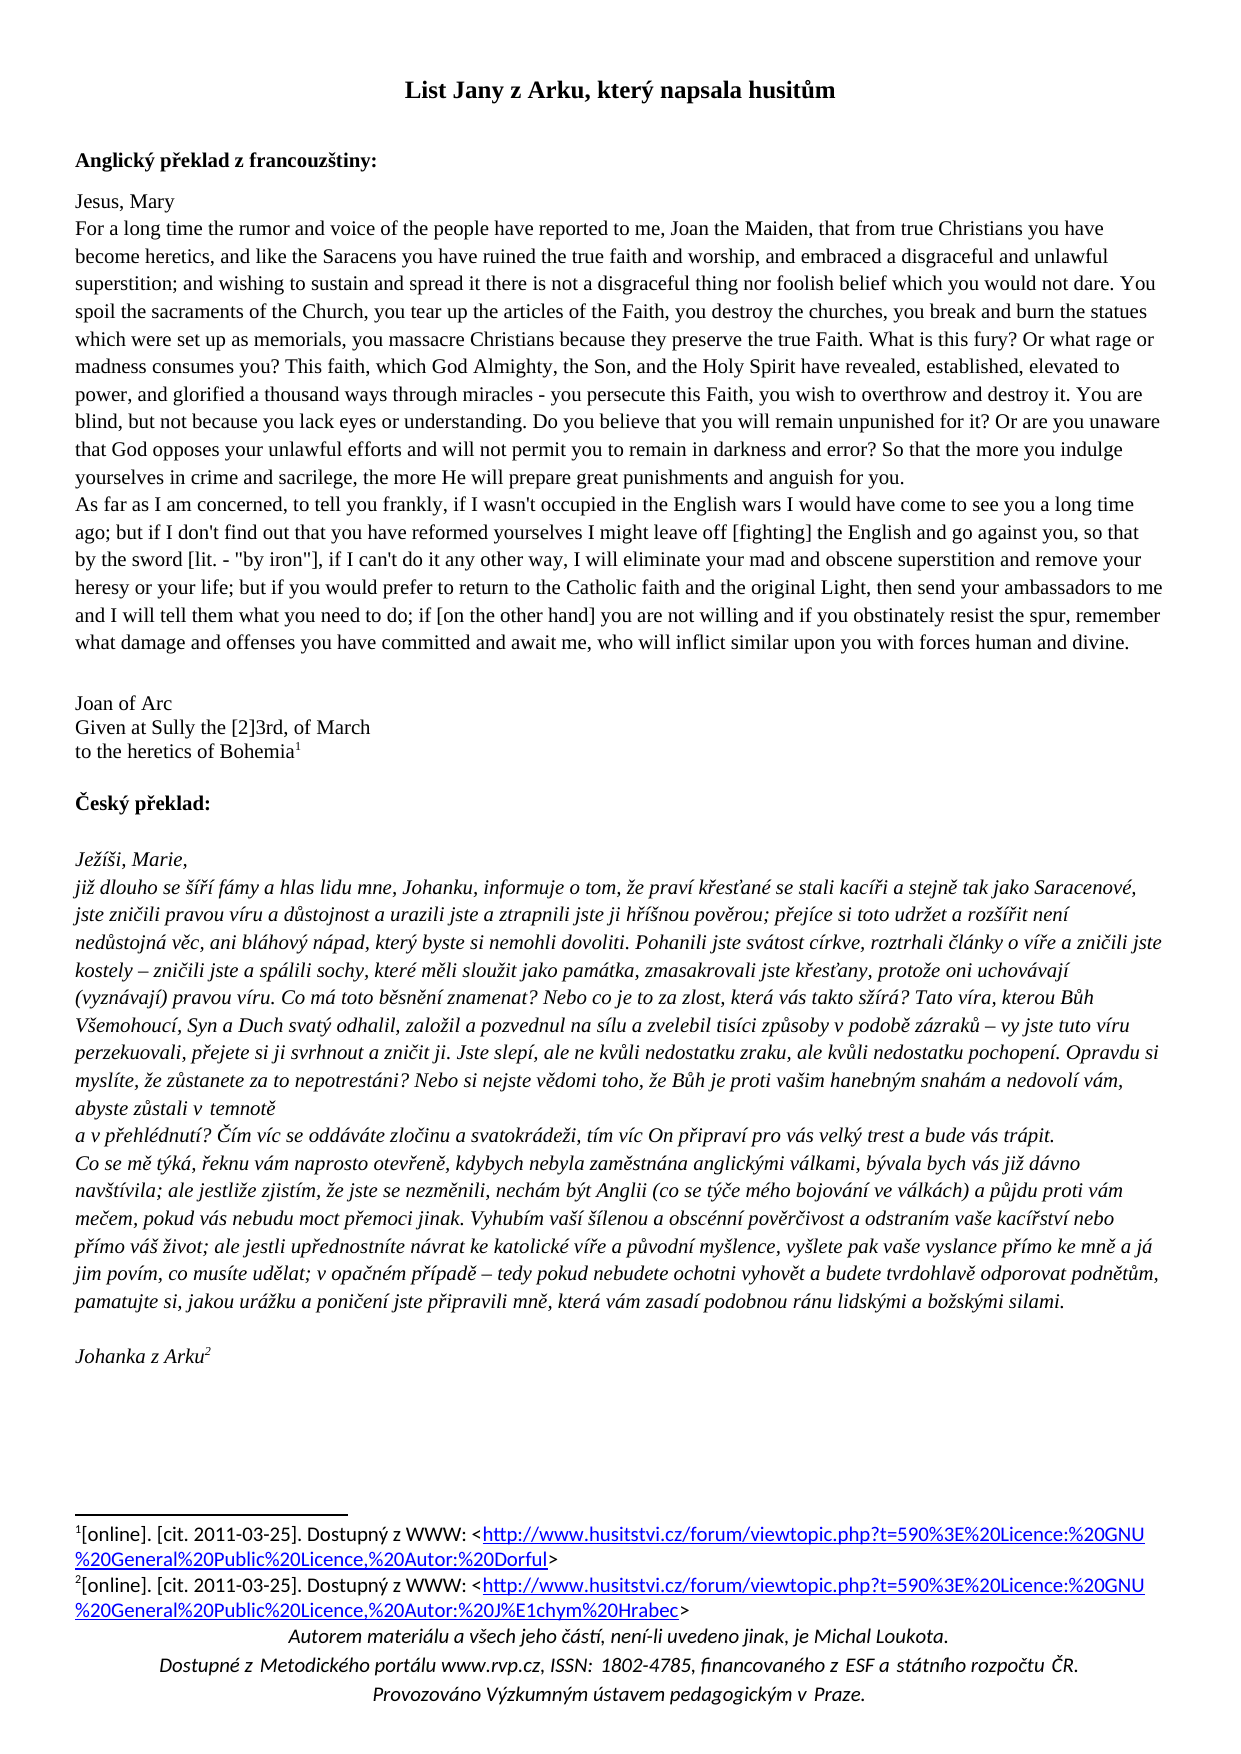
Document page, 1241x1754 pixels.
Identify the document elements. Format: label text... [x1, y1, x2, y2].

text Jesus, Mary [75, 188, 1165, 213]
text Johanka z Arku [75, 1344, 1165, 1368]
text Joan of Arc Given at Sully the [2]3rd, of March to the heretics of Bohemia [75, 691, 1165, 763]
text List Jany z Arku, který napsala husitům [75, 75, 1165, 104]
text Český překlad: [75, 791, 1165, 815]
text For a long time the rumor and voice of the people have reported to me, Joan the Maiden, that from true Christians you have become heretics, and like the Saracens you have ruined the true faith and worship, and embraced a disgraceful and unlawful superstition; and wishing to sustain and spread it there is not a disgraceful thing nor foolish belief which you would not dare. You spoil the sacraments of the Church, you tear up the articles of the Faith, you destroy the churches, you break and burn the statues which were set up as memorials, you massacre Christians because they preserve the true Faith. What is this fury? Or what rage or madness consumes you? This faith, which God Almighty, the Son, and the Holy Spirit have revealed, established, elevated to power, and glorified a thousand ways through miracles - you persecute this Faith, you wish to overthrow and destroy it. You are blind, but not because you lack eyes or understanding. Do you believe that you will remain unpunished for it? Or are you unaware that God opposes your unlawful efforts and will not permit you to remain in darkness and error? So that the more you indulge yourselves in crime and sacrilege, the more He will prepare great punishments and anguish for you. As far as I am concerned, to tell you frankly, if I wasn't occupied in the English wars I would have come to see you a long time ago; but if I don't find out that you have reformed yourselves I might leave off [fighting] the English and go against you, so that by the sword [lit. - "by iron"], if I can't do it any other way, I will eliminate your mad and obscene superstition and remove your heresy or your life; but if you would prefer to return to the Catholic faith and the original Light, then send your ambassadors to me and I will tell them what you need to do; if [on the other hand] you are not willing and if you obstinately resist the spur, remember what damage and offenses you have committed and await me, who will inflict similar upon you with forces human and divine. [75, 216, 1165, 686]
text Ježíši, Marie, již dlouho se šíří fámy a hlas lidu mne, Johanku, informuje o tom, že praví křesťané se stali kacíři a stejně tak jako Saracenové, jste zničili pravou víru a důstojnost a urazili jste a ztrapnili jste ji hříšnou pověrou; přejíce si toto udržet a rozšířit není nedůstojná věc, ani bláhový nápad, který byste si nemohli dovoliti. Pohanili jste svátost církve, roztrhali články o víře a zničili jste kostely – zničili jste a spálili sochy, které měli sloužit jako památka, zmasakrovali jste křesťany, protože oni uchovávají (vyznávají) pravou víru. Co má toto běsnění znamenat? Nebo co je to za zlost, která vás takto sžírá? Tato víra, kterou Bůh Všemohoucí, Syn a Duch svatý odhalil, založil a pozvednul na sílu a zvelebil tisíci způsoby v podobě zázraků – vy jste tuto víru perzekuovali, přejete si ji svrhnout a zničit ji. Jste slepí, ale ne kvůli nedostatku zraku, ale kvůli nedostatku pochopení. Opravdu si myslíte, že zůstanete za to nepotrestáni? Nebo si nejste vědomi toho, že Bůh je proti vašim hanebným snahám a nedovolí vám, abyste zůstali v temnotě a v přehlédnutí? Čím víc se oddáváte zločinu a svatokrádeži, tím víc On připraví pro vás velký trest a bude vás trápit. Co se mě týká, řeknu vám naprosto otevřeně, kdybych nebyla zaměstnána anglickými válkami, bývala bych vás již dávno navštívila; ale jestliže zjistím, že jste se nezměnili, nechám být Anglii (co se týče mého bojování ve válkách) a půjdu proti vám mečem, pokud vás nebudu moct přemoci jinak. Vyhubím vaší šílenou a obscénní pověrčivost a odstraním vaše kacířství nebo přímo váš život; ale jestli upřednostníte návrat ke katolické víře a původní myšlence, vyšlete pak vaše vyslance přímo ke mně a já jim povím, co musíte udělat; v opačném případě – tedy pokud nebudete ochotni vyhovět a budete tvrdohlavě odporovat podnětům, pamatujte si, jakou urážku a poničení jste připravili mně, která vám zasadí podobnou ránu lidskými a božskými silami. [75, 847, 1165, 1313]
text [online]. [cit. 2011-03-25]. Dostupný z WWW: <http://www.husitstvi.cz/forum/viewtopic.php?t=590%3E%20Licence:%20GNU%20General%20Public%20Licence,%20Autor:%20J%E1chym%20Hrabec> [75, 1572, 1165, 1623]
text [online]. [cit. 2011-03-25]. Dostupný z WWW: <http://www.husitstvi.cz/forum/viewtopic.php?t=590%3E%20Licence:%20GNU%20General%20Public%20Licence,%20Autor:%20Dorful> [75, 1521, 1165, 1572]
text Anglický překlad z francouzštiny: [75, 148, 1165, 172]
